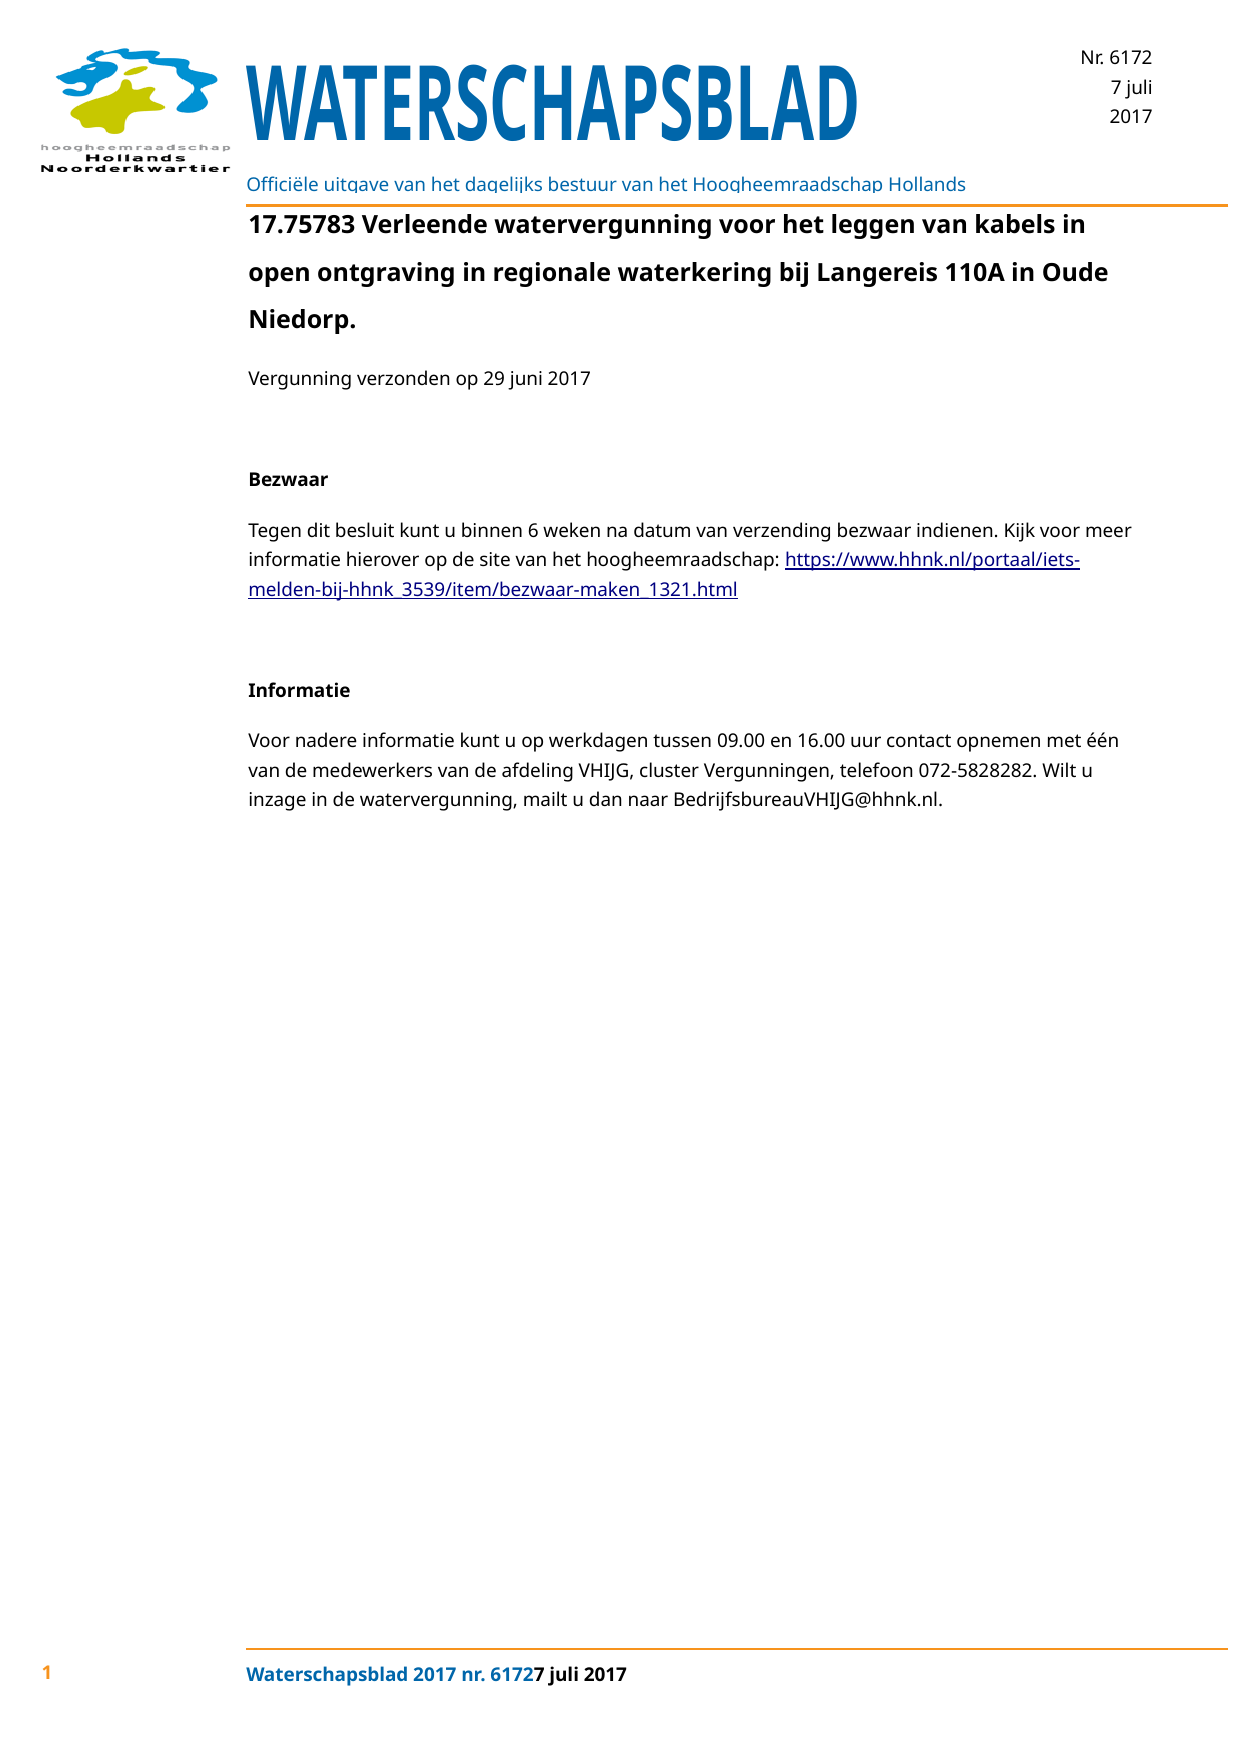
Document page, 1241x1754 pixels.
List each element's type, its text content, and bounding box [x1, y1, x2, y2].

picture [41, 47, 231, 172]
text Tegen dit besluit kunt u binnen 6 weken na datum van verzending bezwaar indienen. Kijk voor meer informatie hierover op de site van het hoogheemraadschap: https://www.hhnk.nl/portaal/iets-melden-bij-hhnk_3539/item/bezwaar-maken_1321.html [248, 517, 1152, 602]
text Voor nadere informatie kunt u op werkdagen tussen 09.00 en 16.00 uur contact opnemen met één van de medewerkers van de afdeling VHIJG, cluster Vergunningen, telefoon 072-5828282. Wilt u inzage in de watervergunning, mailt u dan naar BedrijfsbureauVHIJG@hhnk.nl. [248, 727, 1152, 812]
text Informatie [248, 677, 1152, 702]
text Bezwaar [248, 466, 1152, 492]
text Vergunning verzonden op 29 juni 2017 [248, 366, 1152, 391]
text 17.75783 Verleende watervergunning voor het leggen van kabels in open ontgraving in regionale waterkering bij Langereis 110A in Oude Niedorp. [248, 207, 1152, 336]
